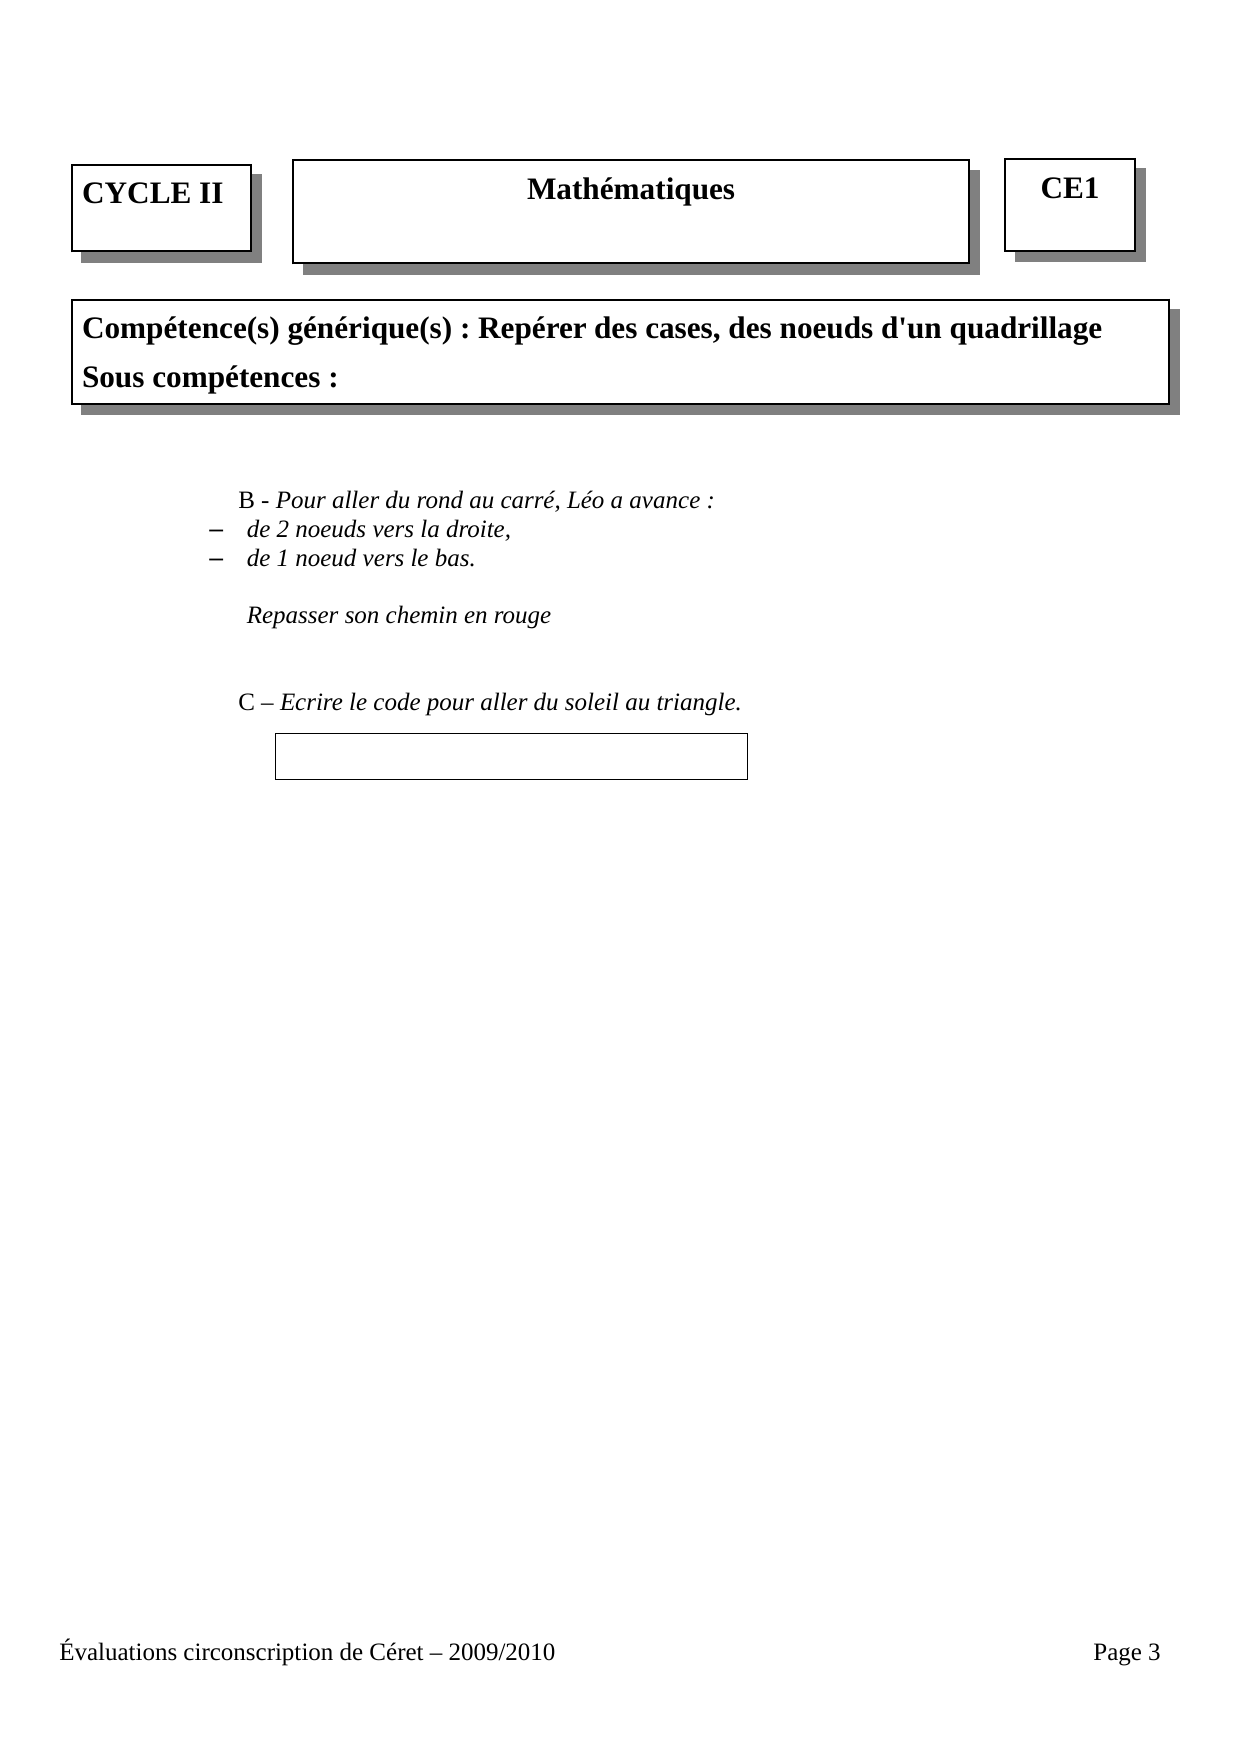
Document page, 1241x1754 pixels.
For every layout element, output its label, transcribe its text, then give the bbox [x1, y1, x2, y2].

text C – Ecrire le code pour aller du soleil au triangle. [59, 687, 1181, 716]
text B - Pour aller du rond au carré, Léo a avance : [59, 486, 1181, 514]
list de 2 noeuds vers la droite, [209, 514, 1181, 543]
list Repasser son chemin en rouge [209, 601, 1181, 629]
list de 1 noeud vers le bas. [209, 543, 1181, 572]
